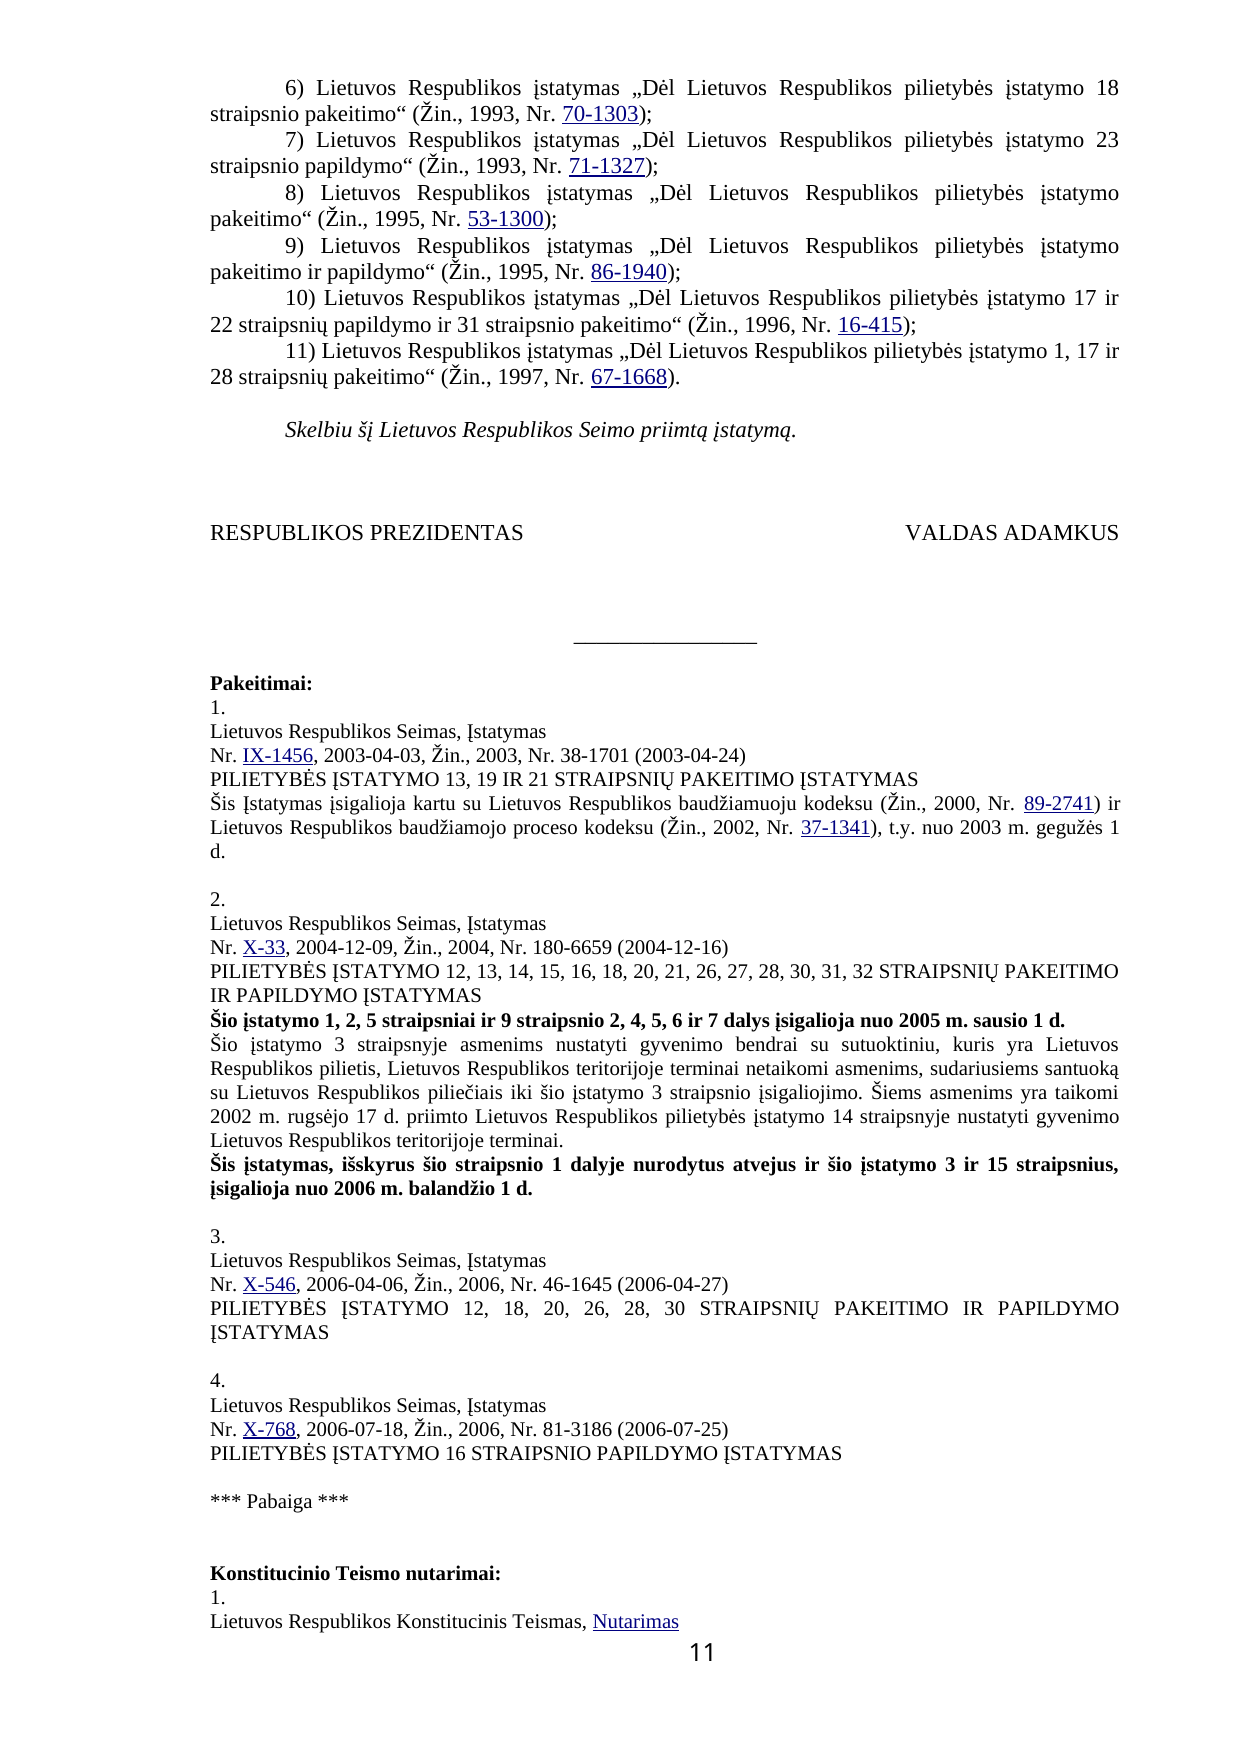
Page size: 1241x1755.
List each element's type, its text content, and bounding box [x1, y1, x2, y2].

text 10) Lietuvos Respublikos įstatymas „Dėl Lietuvos Respublikos pilietybės įstatymo 17 ir 22 straipsnių papildymo ir 31 straipsnio pakeitimo“ (Žin., 1996, Nr. 16-415); [210, 284, 1120, 337]
text Nr. X-768, 2006-07-18, Žin., 2006, Nr. 81-3186 (2006-07-25) [210, 1417, 1120, 1441]
text PILIETYBĖS ĮSTATYMO 13, 19 IR 21 STRAIPSNIŲ PAKEITIMO ĮSTATYMAS [210, 767, 1120, 791]
text Šis Įstatymas įsigalioja kartu su Lietuvos Respublikos baudžiamuoju kodeksu (Žin., 2000, Nr. 89-2741) ir Lietuvos Respublikos baudžiamojo proceso kodeksu (Žin., 2002, Nr. 37-1341), t.y. nuo 2003 m. gegužės 1 d. [210, 791, 1120, 863]
text Skelbiu šį Lietuvos Respublikos Seimo priimtą įstatymą. [210, 416, 1120, 442]
text 4. [210, 1368, 1120, 1392]
text Konstitucinio Teismo nutarimai: [210, 1561, 1120, 1585]
text 8) Lietuvos Respublikos įstatymas „Dėl Lietuvos Respublikos pilietybės įstatymo pakeitimo“ (Žin., 1995, Nr. 53-1300); [210, 179, 1120, 232]
text Nr. IX-1456, 2003-04-03, Žin., 2003, Nr. 38-1701 (2003-04-24) [210, 743, 1120, 767]
text PILIETYBĖS ĮSTATYMO 16 STRAIPSNIO PAPILDYMO ĮSTATYMAS [210, 1441, 1120, 1465]
text 1. [210, 1585, 1120, 1609]
text 11) Lietuvos Respublikos įstatymas „Dėl Lietuvos Respublikos pilietybės įstatymo 1, 17 ir 28 straipsnių pakeitimo“ (Žin., 1997, Nr. 67-1668). [210, 337, 1120, 390]
text Nr. X-33, 2004-12-09, Žin., 2004, Nr. 180-6659 (2004-12-16) [210, 935, 1120, 959]
text Pakeitimai: [210, 671, 1120, 695]
text *** Pabaiga *** [210, 1489, 1120, 1513]
text Šio įstatymo 1, 2, 5 straipsniai ir 9 straipsnio 2, 4, 5, 6 ir 7 dalys įsigalioja nuo 2005 m. sausio 1 d. [210, 1007, 1120, 1032]
text Lietuvos Respublikos Seimas, Įstatymas [210, 1392, 1120, 1417]
text 1. [210, 695, 1120, 719]
text Nr. X-546, 2006-04-06, Žin., 2006, Nr. 46-1645 (2006-04-27) [210, 1272, 1120, 1296]
text PILIETYBĖS ĮSTATYMO 12, 18, 20, 26, 28, 30 STRAIPSNIŲ PAKEITIMO IR PAPILDYMO ĮSTATYMAS [210, 1296, 1120, 1344]
text 6) Lietuvos Respublikos įstatymas „Dėl Lietuvos Respublikos pilietybės įstatymo 18 straipsnio pakeitimo“ (Žin., 1993, Nr. 70-1303); [210, 73, 1120, 126]
text Lietuvos Respublikos Seimas, Įstatymas [210, 1248, 1120, 1272]
text 7) Lietuvos Respublikos įstatymas „Dėl Lietuvos Respublikos pilietybės įstatymo 23 straipsnio papildymo“ (Žin., 1993, Nr. 71-1327); [210, 126, 1120, 179]
text Lietuvos Respublikos Seimas, Įstatymas [210, 719, 1120, 743]
text 9) Lietuvos Respublikos įstatymas „Dėl Lietuvos Respublikos pilietybės įstatymo pakeitimo ir papildymo“ (Žin., 1995, Nr. 86-1940); [210, 232, 1120, 284]
text ________________ [210, 620, 1120, 647]
text PILIETYBĖS ĮSTATYMO 12, 13, 14, 15, 16, 18, 20, 21, 26, 27, 28, 30, 31, 32 STRAIPSNIŲ PAKEITIMO IR PAPILDYMO ĮSTATYMAS [210, 959, 1120, 1007]
text 2. Lietuvos Respublikos Seimas, Įstatymas [210, 887, 1120, 935]
text 3. [210, 1224, 1120, 1248]
text Šis įstatymas, išskyrus šio straipsnio 1 dalyje nurodytus atvejus ir šio įstatymo 3 ir 15 straipsnius, įsigalioja nuo 2006 m. balandžio 1 d. [210, 1152, 1120, 1200]
text Šio įstatymo 3 straipsnyje asmenims nustatyti gyvenimo bendrai su sutuoktiniu, kuris yra Lietuvos Respublikos pilietis, Lietuvos Respublikos teritorijoje terminai netaikomi asmenims, sudariusiems santuoką su Lietuvos Respublikos piliečiais iki šio įstatymo 3 straipsnio įsigaliojimo. Šiems asmenims yra taikomi 2002 m. rugsėjo 17 d. priimto Lietuvos Respublikos pilietybės įstatymo 14 straipsnyje nustatyti gyvenimo Lietuvos Respublikos teritorijoje terminai. [210, 1032, 1120, 1152]
text RESPUBLIKOS PREZIDENTAS VALDAS ADAMKUS [210, 519, 1120, 545]
text Lietuvos Respublikos Konstitucinis Teismas, Nutarimas [210, 1609, 1120, 1633]
